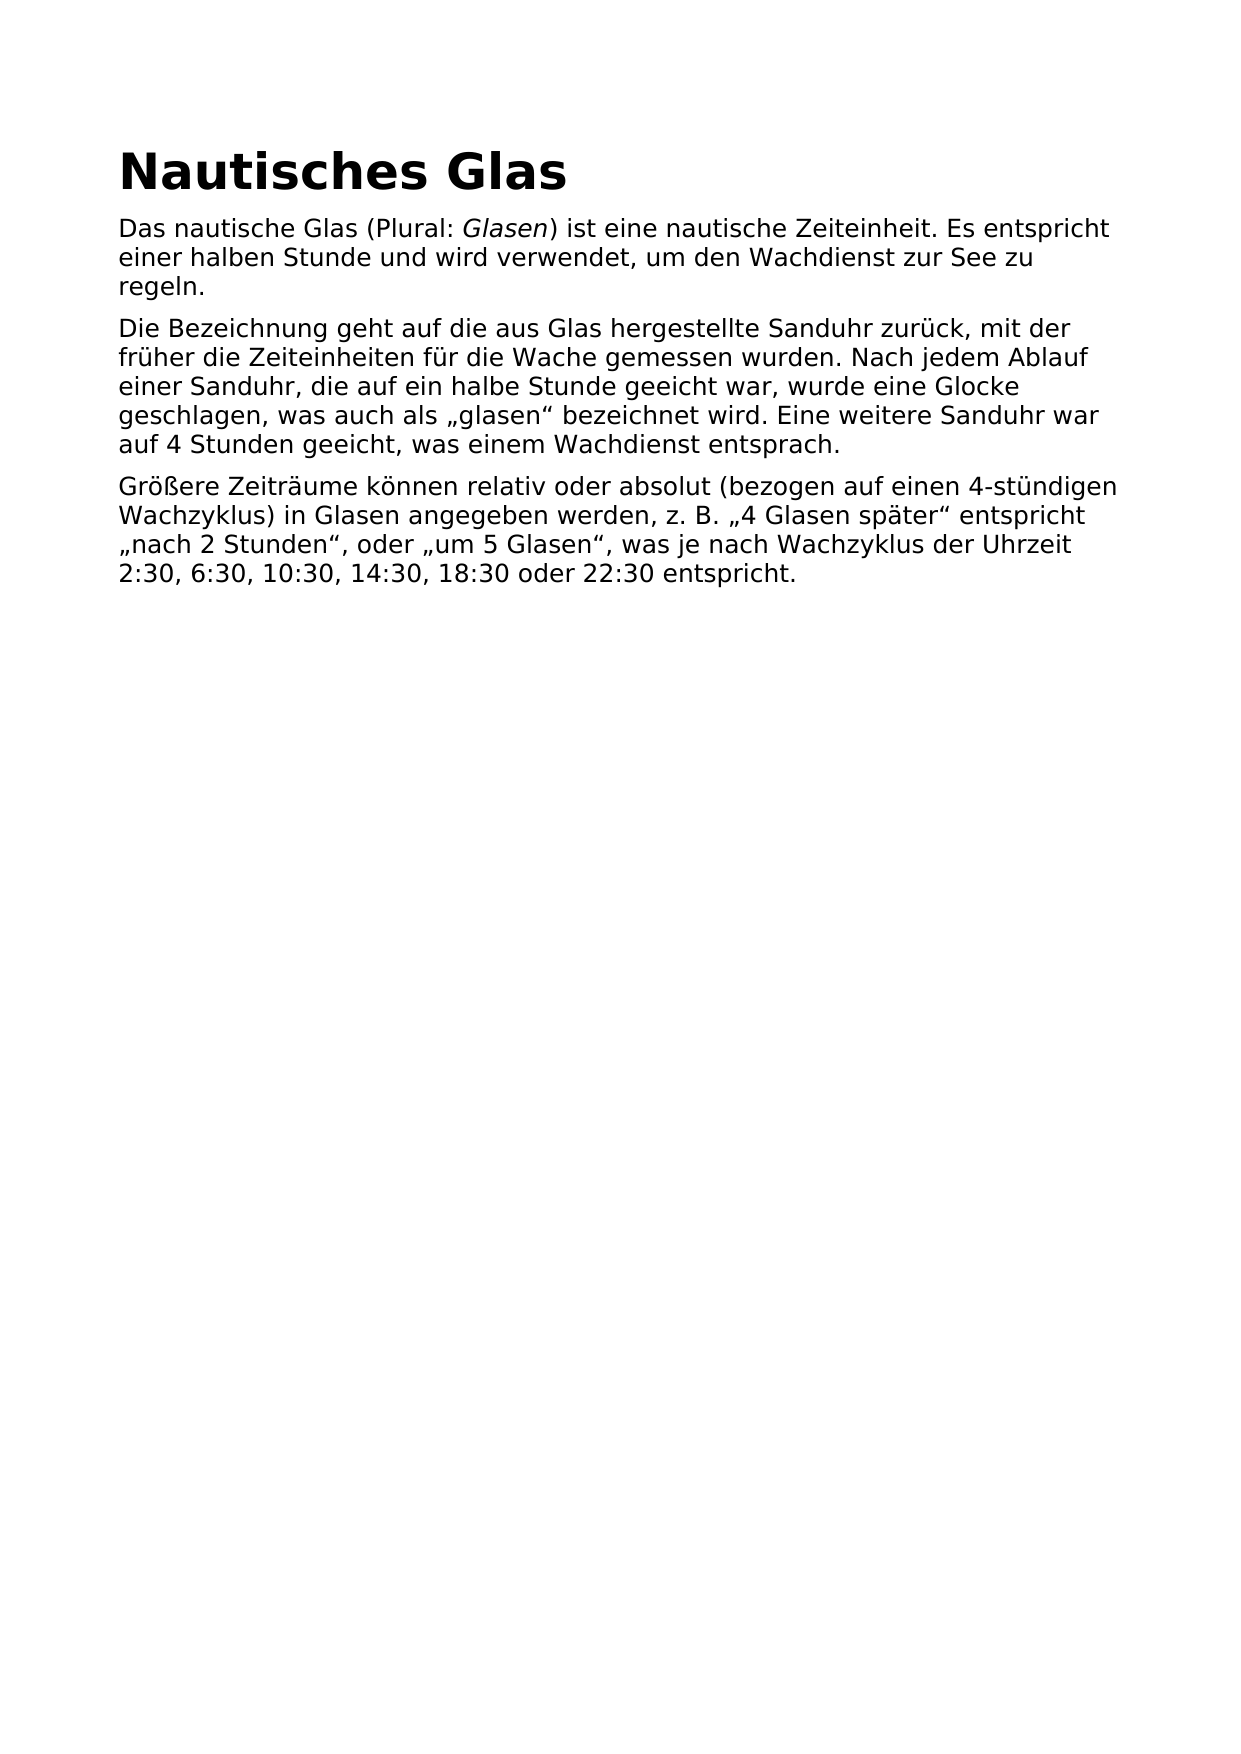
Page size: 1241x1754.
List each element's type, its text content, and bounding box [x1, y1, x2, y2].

text Die Bezeichnung geht auf die aus Glas hergestellte Sanduhr zurück, mit der früher die Zeiteinheiten für die Wache gemessen wurden. Nach jedem Ablauf einer Sanduhr, die auf ein halbe Stunde geeicht war, wurde eine Glocke geschlagen, was auch als „glasen“ bezeichnet wird. Eine weitere Sanduhr war auf 4 Stunden geeicht, was einem Wachdienst entsprach. [118, 314, 1122, 460]
subtitle Nautisches Glas [118, 143, 1122, 201]
text Größere Zeiträume können relativ oder absolut (bezogen auf einen 4-stündigen Wachzyklus) in Glasen angegeben werden, z. B. „4 Glasen später“ entspricht „nach 2 Stunden“, oder „um 5 Glasen“, was je nach Wachzyklus der Uhrzeit 2:30, 6:30, 10:30, 14:30, 18:30 oder 22:30 entspricht. [118, 472, 1122, 589]
text Das nautische Glas (Plural: Glasen) ist eine nautische Zeiteinheit. Es entspricht einer halben Stunde und wird verwendet, um den Wachdienst zur See zu regeln. [118, 214, 1122, 301]
